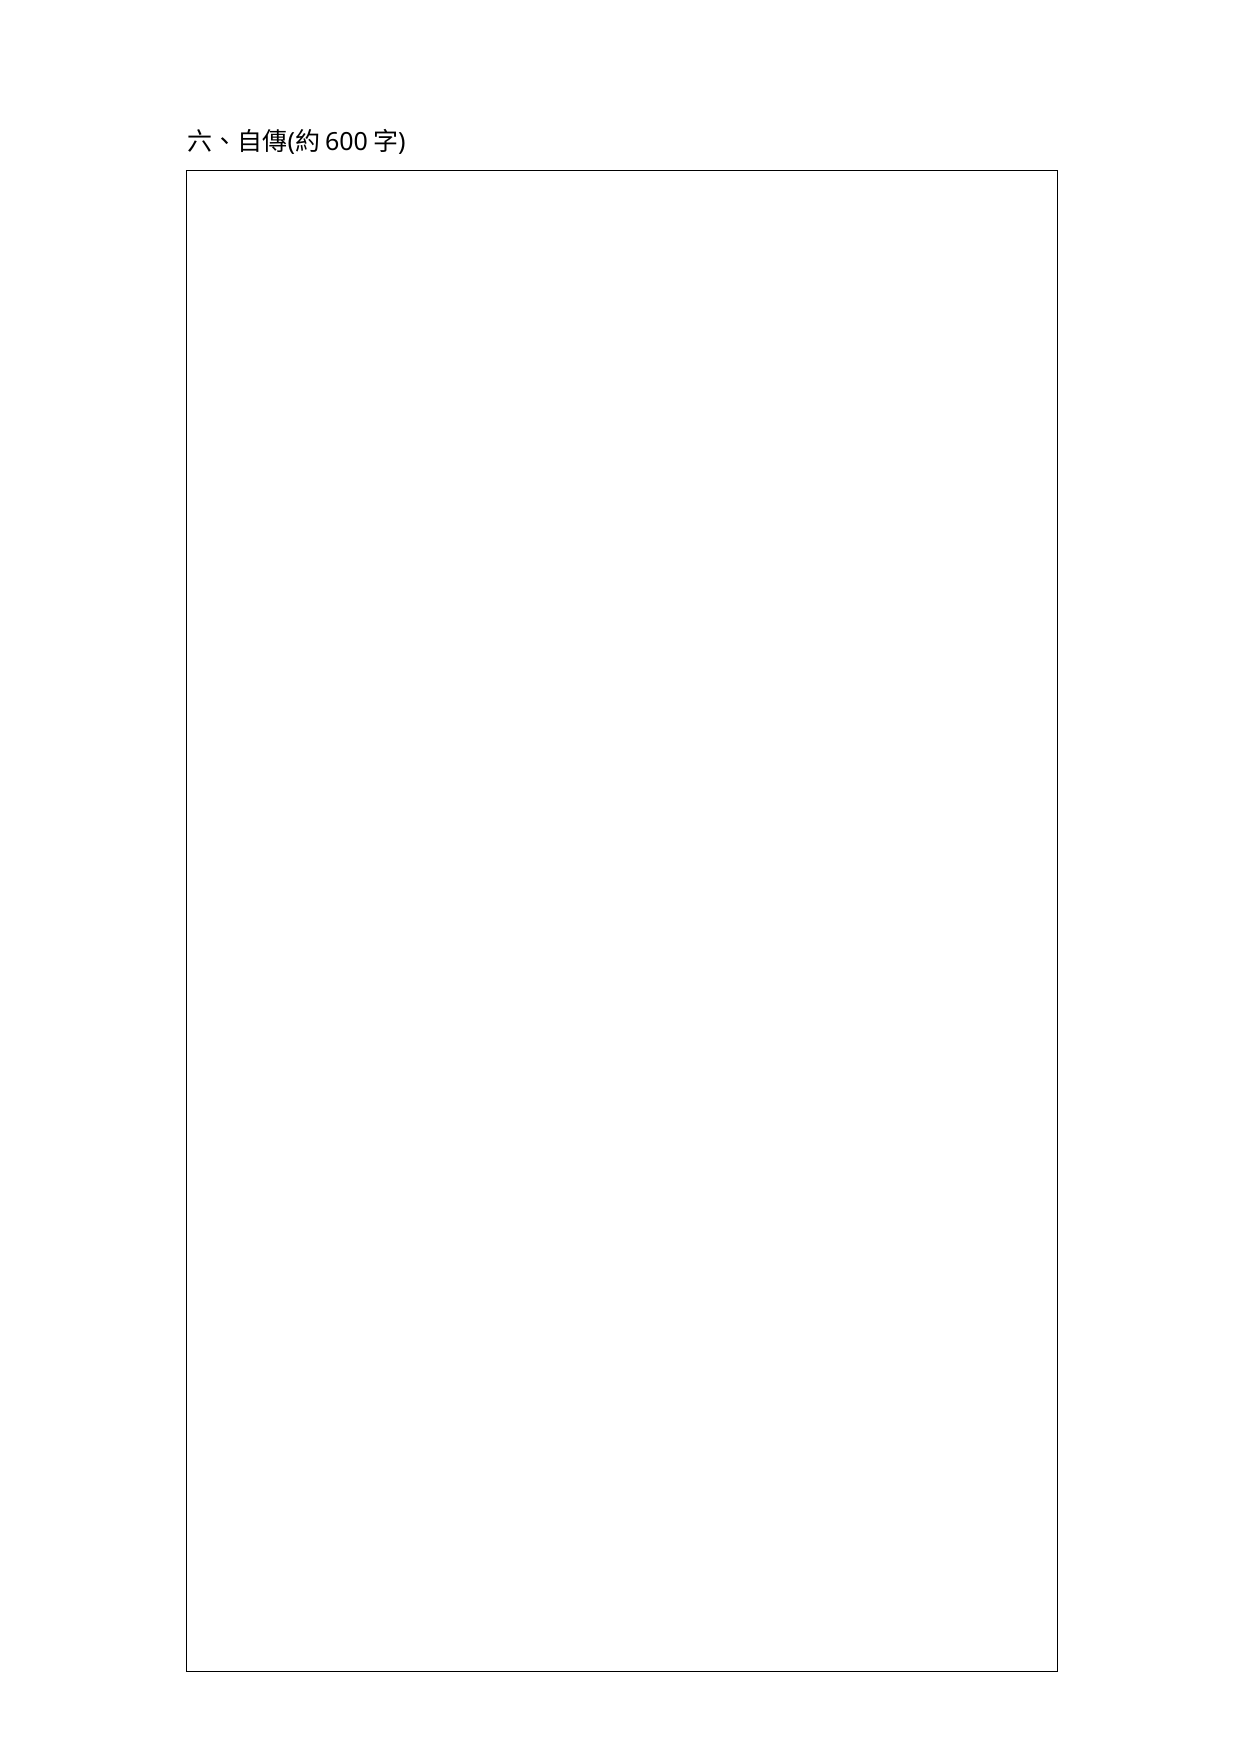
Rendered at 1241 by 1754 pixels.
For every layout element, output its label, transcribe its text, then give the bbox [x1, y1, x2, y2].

table_header [187, 171, 1057, 1671]
text 六、自傳(約600字) [187, 121, 1053, 158]
